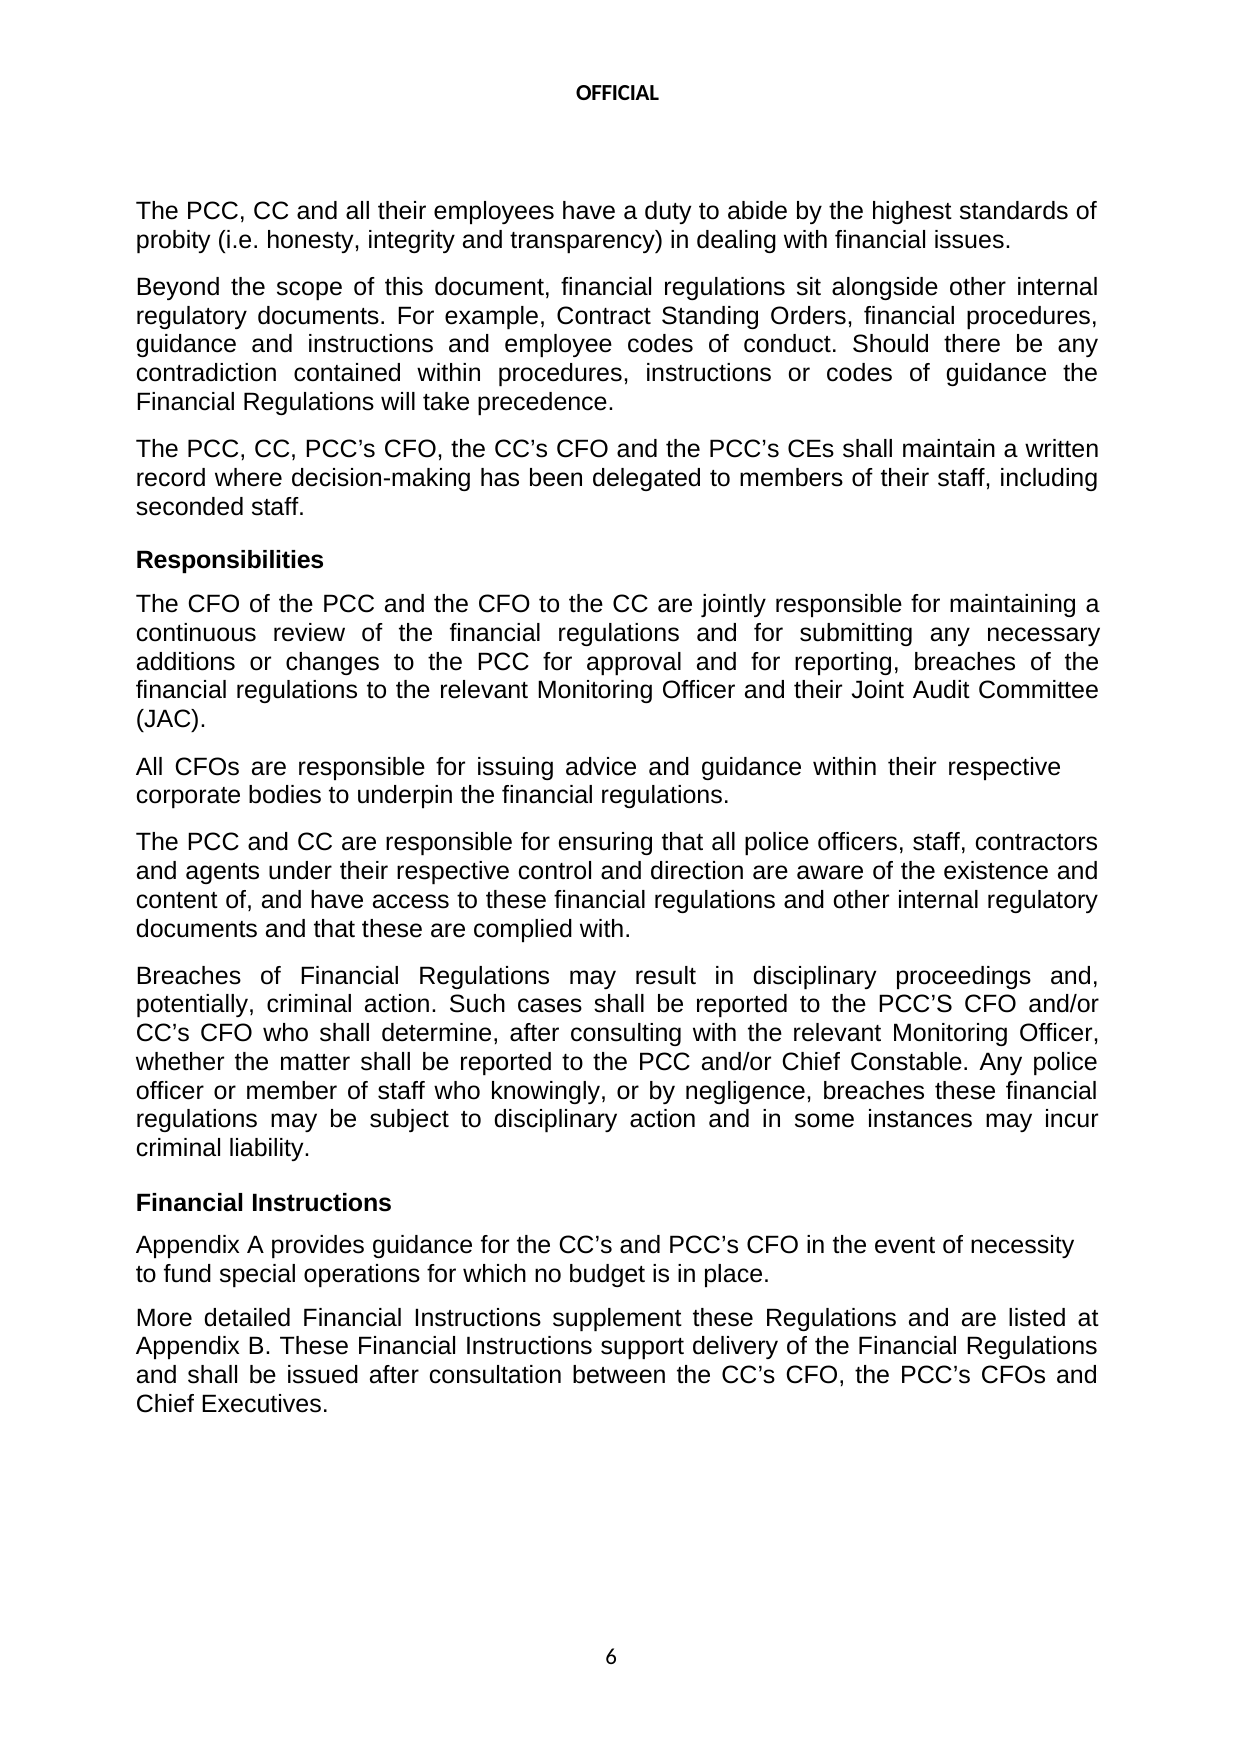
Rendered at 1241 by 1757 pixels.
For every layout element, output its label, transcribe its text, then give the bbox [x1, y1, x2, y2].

text The PCC and CC are responsible for ensuring that all police officers, staff, contractors and agents under their respective control and direction are aware of the existence and content of, and have access to these financial regulations and other internal regulatory documents and that these are complied with. [136, 827, 1100, 942]
text The CFO of the PCC and the CFO to the CC are jointly responsible for maintaining a continuous review of the financial regulations and for submitting any necessary additions or changes to the PCC for approval and for reporting, breaches of the financial regulations to the relevant Monitoring Officer and their Joint Audit Committee (JAC). [136, 589, 1101, 733]
subtitle Financial Instructions [136, 1187, 1167, 1216]
text More detailed Financial Instructions supplement these Regulations and are listed at Appendix B. These Financial Instructions support delivery of the Financial Regulations and shall be issued after consultation between the CC’s CFO, the PCC’s CFOs and Chief Executives. [136, 1303, 1100, 1418]
text The PCC, CC, PCC’s CFO, the CC’s CFO and the PCC’s CEs shall maintain a written record where decision-making has been delegated to members of their staff, including seconded staff. [136, 434, 1100, 521]
text Appendix A provides guidance for the CC’s and PCC’s CFO in the event of necessity to fund special operations for which no budget is in place. [136, 1231, 1100, 1288]
text Breaches of Financial Regulations may result in disciplinary proceedings and, potentially, criminal action. Such cases shall be reported to the PCC’S CFO and/or CC’s CFO who shall determine, after consulting with the relevant Monitoring Officer, whether the matter shall be reported to the PCC and/or Chief Constable. Any police officer or member of staff who knowingly, or by negligence, breaches these financial regulations may be subject to disciplinary action and in some instances may incur criminal liability. [136, 961, 1100, 1162]
text Beyond the scope of this document, financial regulations sit alongside other internal regulatory documents. For example, Contract Standing Orders, financial procedures, guidance and instructions and employee codes of conduct. Should there be any contradiction contained within procedures, instructions or codes of guidance the Financial Regulations will take precedence. [136, 272, 1100, 416]
text All CFOs are responsible for issuing advice and guidance within their respective corporate bodies to underpin the financial regulations. [136, 752, 1100, 809]
text The PCC, CC and all their employees have a duty to abide by the highest standards of probity (i.e. honesty, integrity and transparency) in dealing with financial issues. [136, 196, 1099, 254]
subtitle Responsibilities [136, 546, 1167, 574]
